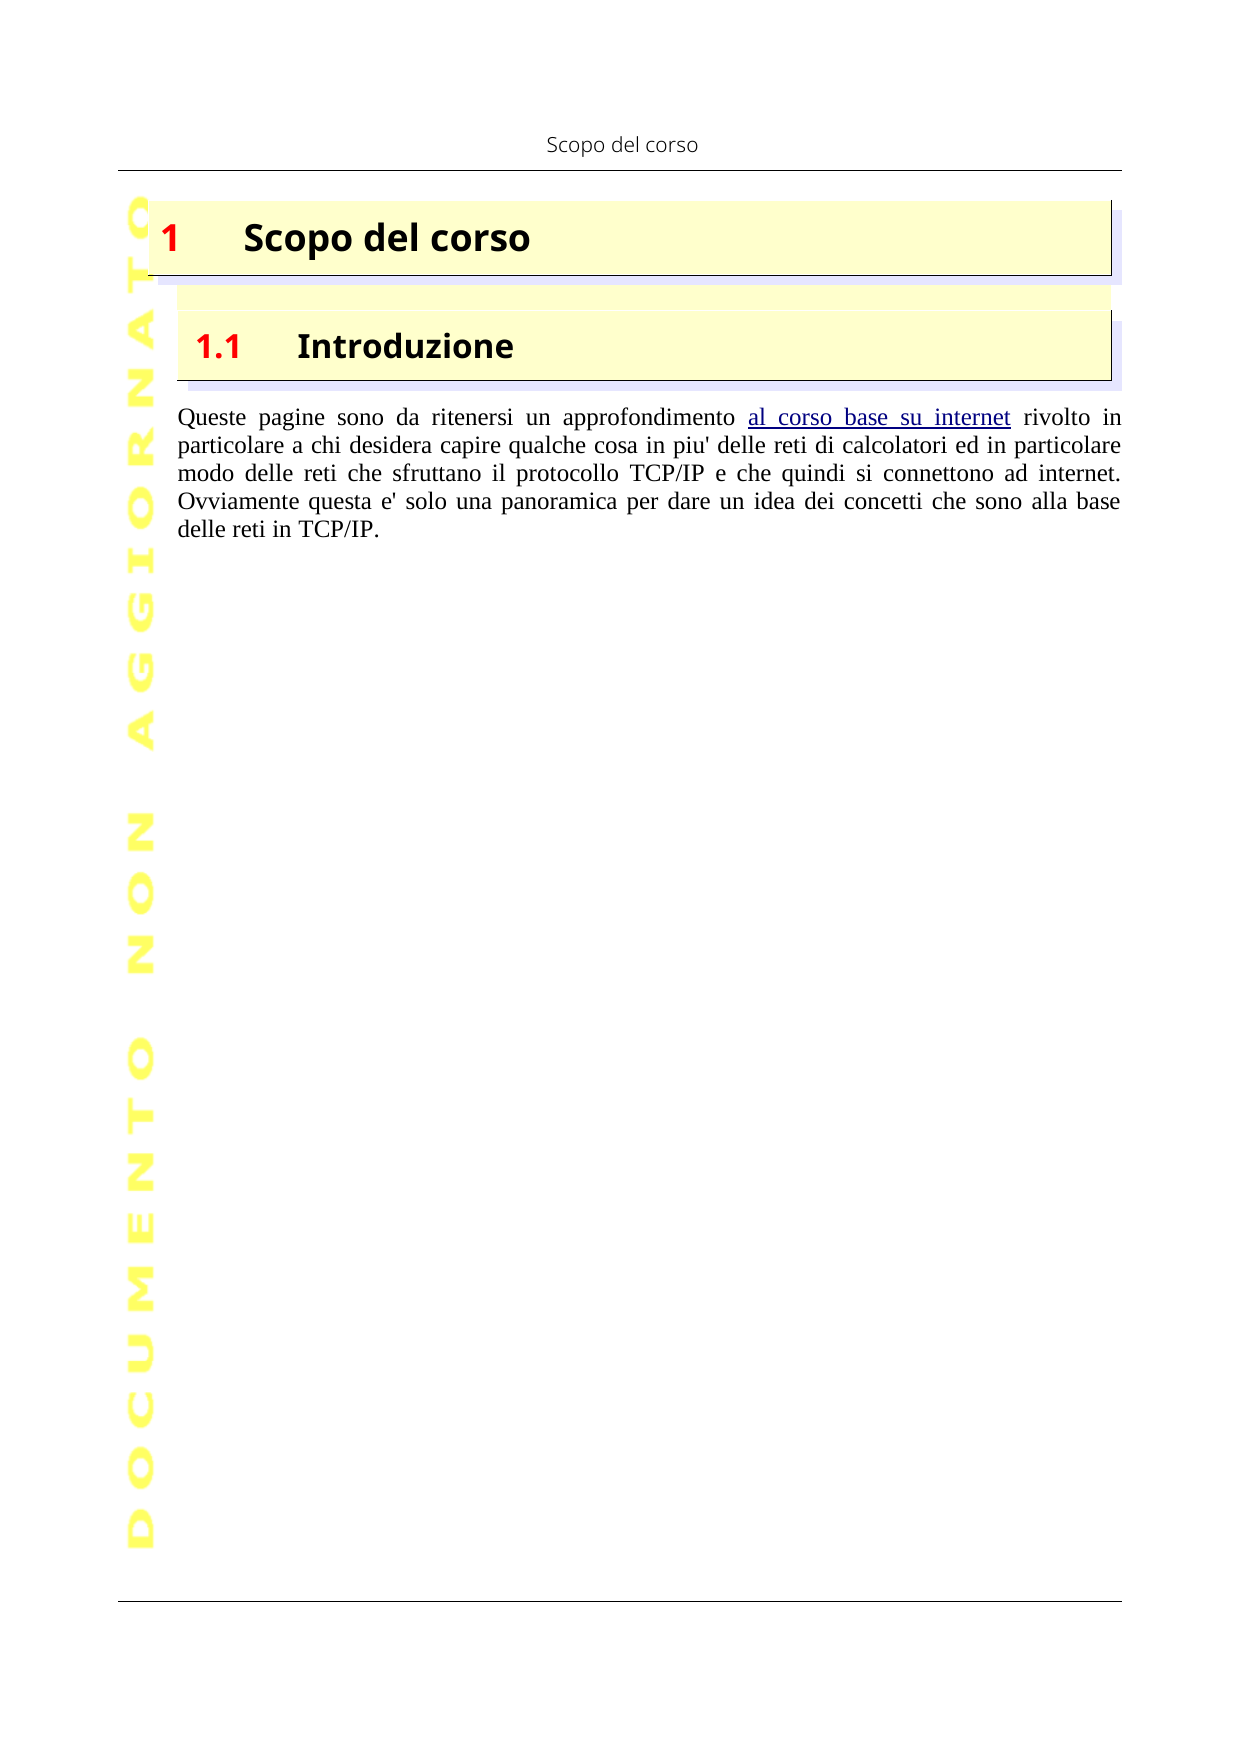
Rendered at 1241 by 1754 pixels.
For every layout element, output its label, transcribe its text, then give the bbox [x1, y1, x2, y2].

subtitle Scopo del corso [149, 201, 1111, 274]
text Queste pagine sono da ritenersi un approfondimento al corso base su internet rivolto in particolare a chi desidera capire qualche cosa in piu' delle reti di calcolatori ed in particolare modo delle reti che sfruttano il protocollo TCP/IP e che quindi si connettono ad internet. Ovviamente questa e' solo una panoramica per dare un idea dei concetti che sono alla base delle reti in TCP/IP. [177, 403, 1122, 543]
picture [118, 476, 189, 1277]
subtitle Introduzione [178, 311, 1111, 380]
